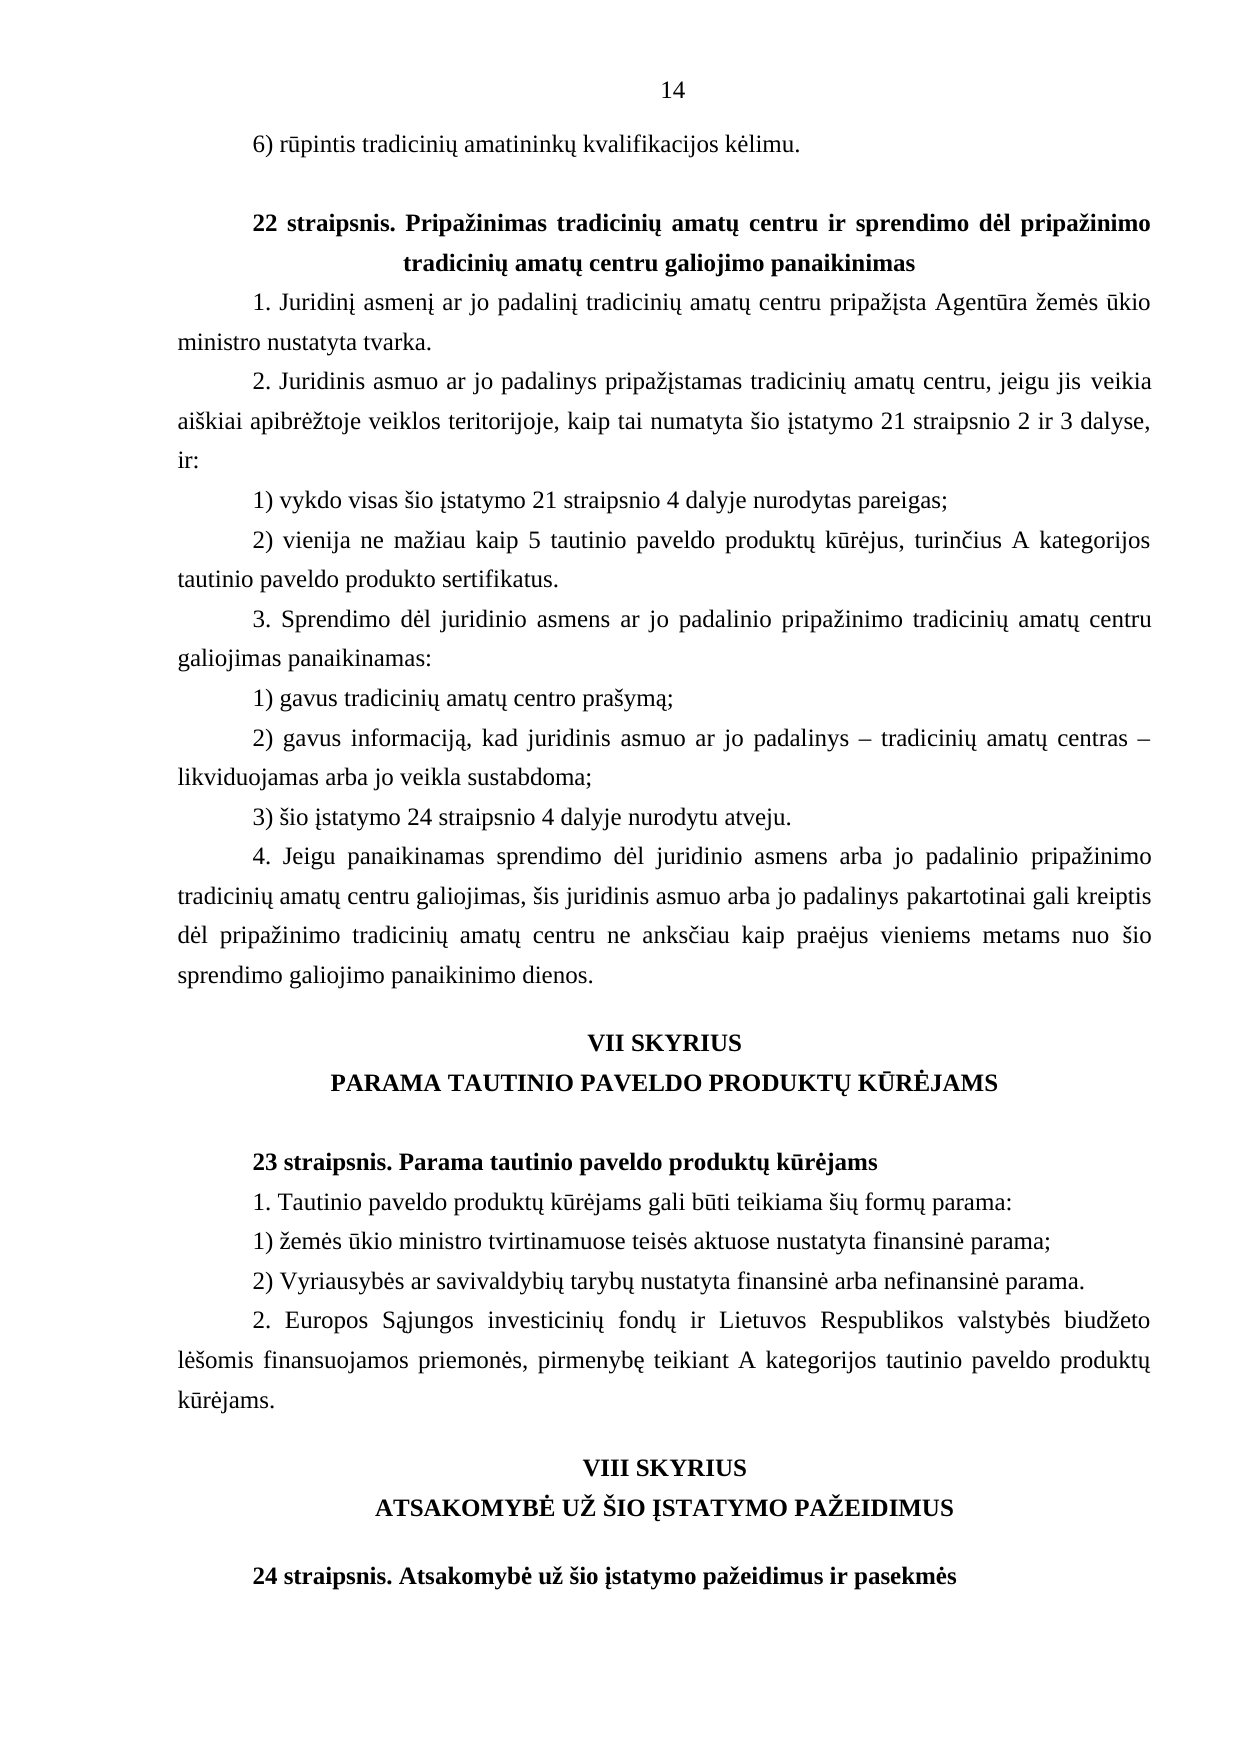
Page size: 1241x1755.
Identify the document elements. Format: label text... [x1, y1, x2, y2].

text 1) žemės ūkio ministro tvirtinamuose teisės aktuose nustatyta finansinė parama; [177, 1216, 1152, 1255]
text 2) vienija ne mažiau kaip 5 tautinio paveldo produktų kūrėjus, turinčius A kategorijos tautinio paveldo produkto sertifikatus. [177, 514, 1152, 593]
text 2. Europos Sąjungos investicinių fondų ir Lietuvos Respublikos valstybės biudžeto lėšomis finansuojamos priemonės, pirmenybę teikiant A kategorijos tautinio paveldo produktų kūrėjams. [177, 1295, 1152, 1413]
text 3. Sprendimo dėl juridinio asmens ar jo padalinio pripažinimo tradicinių amatų centru galiojimas panaikinamas: [177, 593, 1152, 672]
text VII SKYRIUS [177, 1018, 1152, 1057]
text PARAMA TAUTINIO PAVELDO PRODUKTŲ KŪRĖJAMS [177, 1057, 1152, 1097]
text 2) Vyriausybės ar savivaldybių tarybų nustatyta finansinė arba nefinansinė parama. [177, 1255, 1152, 1295]
text 1) vykdo visas šio įstatymo 21 straipsnio 4 dalyje nurodytas pareigas; [177, 474, 1152, 514]
text 1. Juridinį asmenį ar jo padalinį tradicinių amatų centru pripažįsta Agentūra žemės ūkio ministro nustatyta tvarka. [177, 276, 1152, 356]
text 3) šio įstatymo 24 straipsnio 4 dalyje nurodytu atveju. [177, 791, 1152, 831]
text 4. Jeigu panaikinamas sprendimo dėl juridinio asmens arba jo padalinio pripažinimo tradicinių amatų centru galiojimas, šis juridinis asmuo arba jo padalinys pakartotinai gali kreiptis dėl pripažinimo tradicinių amatų centru ne anksčiau kaip praėjus vieniems metams nuo šio sprendimo galiojimo panaikinimo dienos. [177, 831, 1152, 989]
text 1) gavus tradicinių amatų centro prašymą; [177, 672, 1152, 712]
text 6) rūpintis tradicinių amatininkų kvalifikacijos kėlimu. [177, 118, 1152, 158]
text 2. Juridinis asmuo ar jo padalinys pripažįstamas tradicinių amatų centru, jeigu jis veikia aiškiai apibrėžtoje veiklos teritorijoje, kaip tai numatyta šio įstatymo 21 straipsnio 2 ir 3 dalyse, ir: [177, 356, 1152, 474]
text VIII SKYRIUS [177, 1442, 1152, 1482]
text 23 straipsnis. Parama tautinio paveldo produktų kūrėjams [177, 1136, 1152, 1176]
text ATSAKOMYBĖ UŽ ŠIO ĮSTATYMO PAŽEIDIMUS [177, 1482, 1152, 1521]
text 2) gavus informaciją, kad juridinis asmuo ar jo padalinys – tradicinių amatų centras – likviduojamas arba jo veikla sustabdoma; [177, 712, 1152, 791]
text 1. Tautinio paveldo produktų kūrėjams gali būti teikiama šių formų parama: [177, 1176, 1152, 1216]
text 24 straipsnis. Atsakomybė už šio įstatymo pažeidimus ir pasekmės [177, 1550, 1152, 1590]
text 22 straipsnis. Pripažinimas tradicinių amatų centru ir sprendimo dėl pripažinimo tradicinių amatų centru galiojimo panaikinimas [252, 197, 1152, 276]
